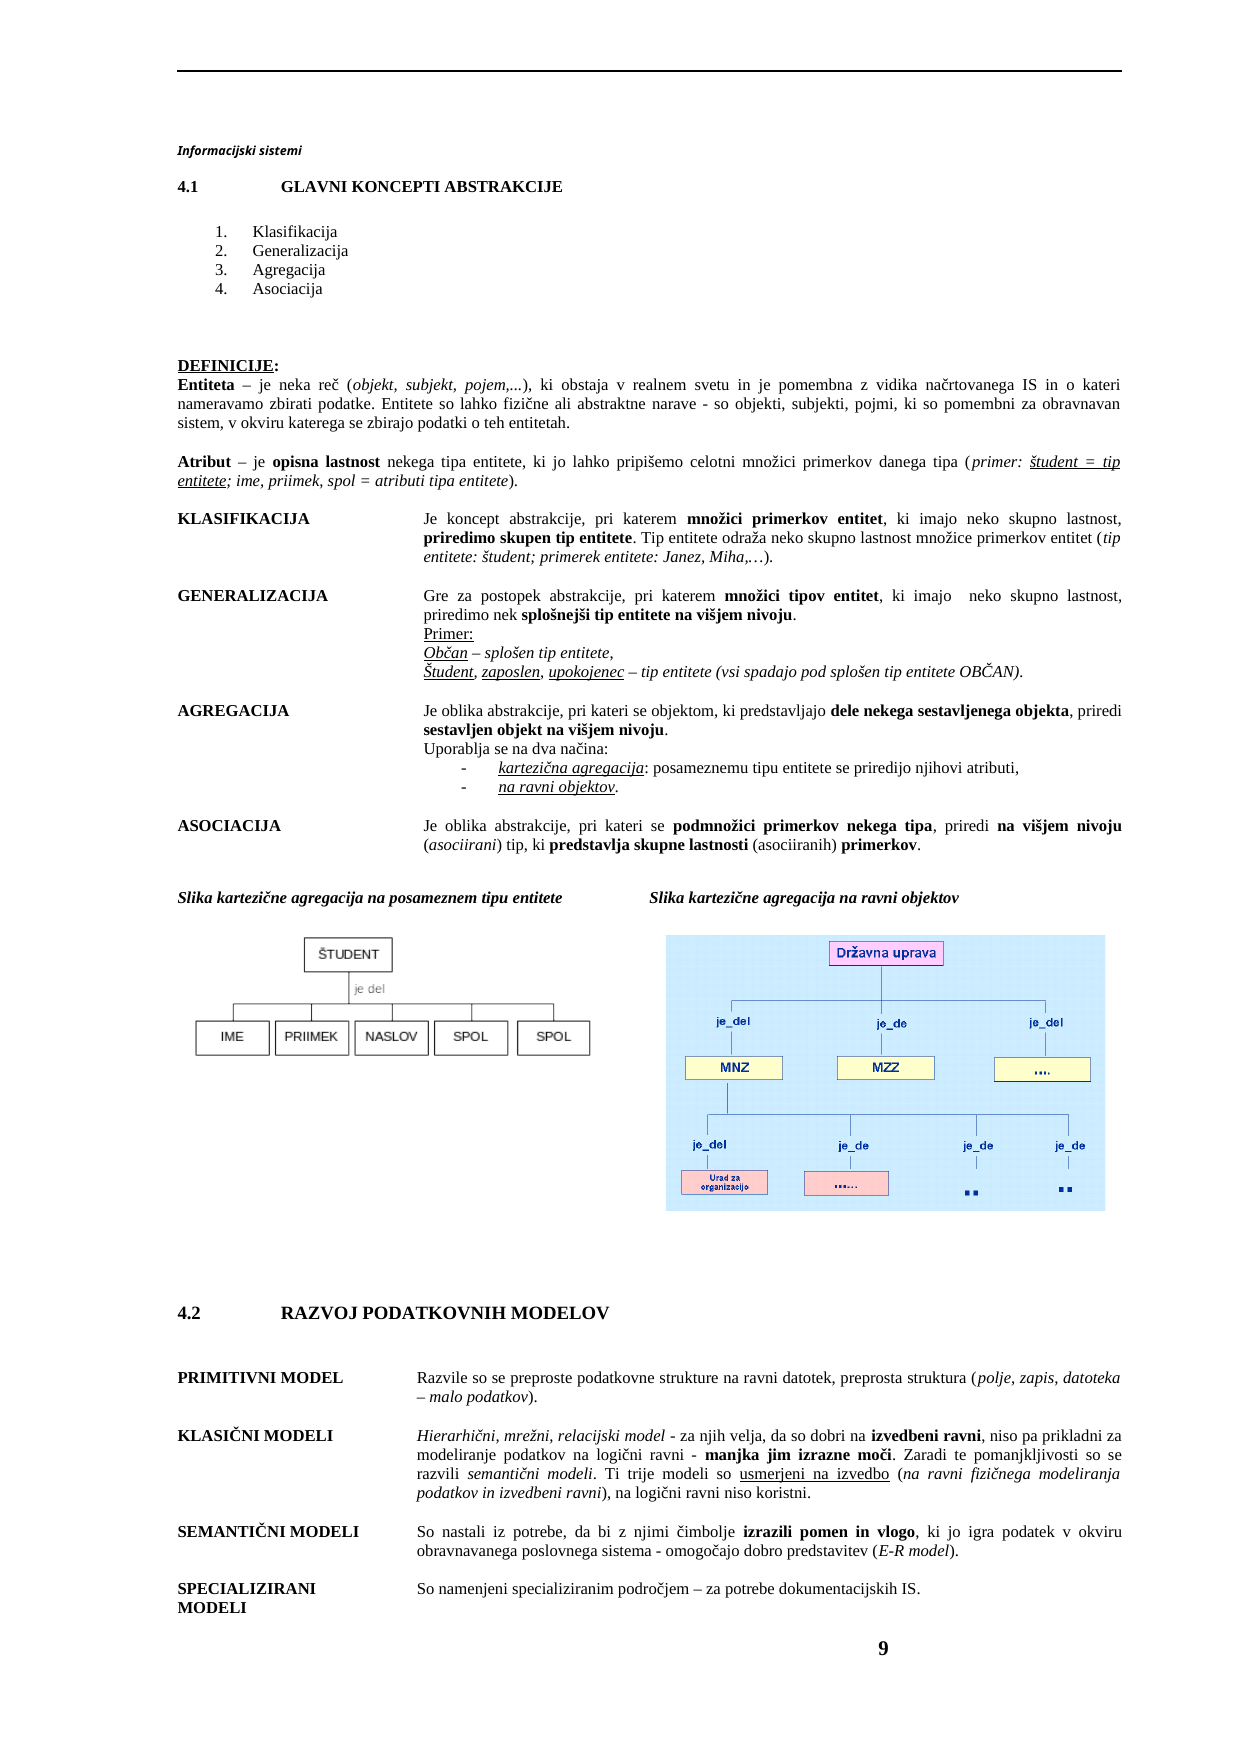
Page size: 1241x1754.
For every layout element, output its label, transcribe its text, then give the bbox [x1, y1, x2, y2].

text Atribut – je opisna lastnost nekega tipa entitete, ki jo lahko pripišemo celotni množici primerkov danega tipa (primer: študent = tip entitete; ime, priimek, spol = atributi tipa entitete). [177, 451, 1122, 490]
table_cell [170, 1502, 381, 1521]
subtitle Glavni koncepti abstrakcije [177, 177, 1122, 196]
picture [665, 935, 1106, 1211]
table_cell Hierarhični, mrežni, relacijski model - za njih velja, da so dobri na izvedbeni ravni, niso pa prikladni za modeliranje podatkov na logični ravni - manjka jim izrazne moči. Zaradi te pomanjkljivosti so se razvili semantični modeli. Ti trije modeli so usmerjeni na izvedbo (na ravni fizičnega modeliranja podatkov in izvedbeni ravni), na logični ravni niso koristni. [409, 1426, 1129, 1502]
table_cell [388, 701, 416, 796]
table_header PRIMITIVNI MODEL [170, 1368, 381, 1406]
table_cell Je oblika abstrakcije, pri kateri se podmnožici primerkov nekega tipa, priredi na višjem nivoju (asociirani) tip, ki predstavlja skupne lastnosti (asociiranih) primerkov. [416, 816, 1129, 854]
table_cell SPECIALIZIRANI MODELI [170, 1579, 381, 1617]
table_cell [416, 681, 1129, 701]
table_cell [409, 1502, 1129, 1521]
table_cell Gre za postopek abstrakcije, pri katerem množici tipov entitet, ki imajo neko skupno lastnost, priredimo nek splošnejši tip entitete na višjem nivoju. Primer: Občan – splošen tip entitete, Študent, zaposlen, upokojenec – tip entitete (vsi spadajo pod splošen tip entitete OBČAN). [416, 586, 1129, 681]
table_header Razvile so se preproste podatkovne strukture na ravni datotek, preprosta struktura (polje, zapis, datoteka – malo podatkov). [409, 1368, 1129, 1406]
table_cell [388, 566, 416, 586]
table_cell SEMANTIČNI MODELI [170, 1521, 381, 1560]
text DEFINICIJE: [177, 356, 1122, 375]
table_cell [381, 1521, 409, 1560]
table_cell [170, 566, 387, 586]
list Agregacija [215, 260, 1122, 279]
table_cell [388, 586, 416, 681]
table_cell [170, 796, 387, 816]
table_cell [381, 1560, 409, 1579]
table_cell [381, 1579, 409, 1617]
table_cell [409, 1406, 1129, 1426]
table_header Je koncept abstrakcije, pri katerem množici primerkov entitet, ki imajo neko skupno lastnost, priredimo skupen tip entitete. Tip entitete odraža neko skupno lastnost množice primerkov entitet (tip entitete: študent; primerek entitete: Janez, Miha,…). [416, 509, 1129, 566]
table_cell [381, 1406, 409, 1426]
table_cell KLASIČNI MODELI [170, 1426, 381, 1502]
table_header KLASIFIKACIJA [170, 509, 387, 566]
text Entiteta – je neka reč (objekt, subjekt, pojem,...), ki obstaja v realnem svetu in je pomembna z vidika načrtovanega IS in o kateri nameravamo zbirati podatke. Entitete so lahko fizične ali abstraktne narave - so objekti, subjekti, pojmi, ki so pomembni za obravnavan sistem, v okviru katerega se zbirajo podatki o teh entitetah. [177, 375, 1122, 432]
subtitle RAZVOJ PODATKOVNIH MODELOV [177, 1302, 1122, 1324]
table_cell [388, 816, 416, 854]
list Asociacija [215, 279, 1122, 298]
table_cell [381, 1426, 409, 1502]
table_cell [642, 926, 1129, 1220]
table_cell [388, 681, 416, 701]
list Generalizacija [215, 241, 1122, 260]
table_cell [409, 1560, 1129, 1579]
table_cell So namenjeni specializiranim področjem – za potrebe dokumentacijskih IS. [409, 1579, 1129, 1617]
table_cell [170, 1406, 381, 1426]
list Klasifikacija [215, 221, 1122, 241]
table_cell [170, 1560, 381, 1579]
table_header Slika kartezične agregacija na ravni objektov [642, 888, 1129, 926]
table_cell [170, 926, 642, 1220]
table_cell [381, 1502, 409, 1521]
table_cell ASOCIACIJA [170, 816, 387, 854]
table_cell [170, 681, 387, 701]
table_cell [416, 796, 1129, 816]
table_cell So nastali iz potrebe, da bi z njimi čimbolje izrazili pomen in vlogo, ki jo igra podatek v okviru obravnavanega poslovnega sistema - omogočajo dobro predstavitev (E-R model). [409, 1521, 1129, 1560]
table_cell AGREGACIJA [170, 701, 387, 796]
table_cell Je oblika abstrakcije, pri kateri se objektom, ki predstavljajo dele nekega sestavljenega objekta, priredi sestavljen objekt na višjem nivoju. Uporablja se na dva načina: kartezična agregacija: posameznemu tipu entitete se priredijo njihovi atributi, na ravni objektov. [416, 701, 1129, 796]
table_cell [416, 566, 1129, 586]
table_cell [388, 796, 416, 816]
table_header Slika kartezične agregacija na posameznem tipu entitete [170, 888, 642, 926]
table_header [381, 1368, 409, 1406]
table_cell GENERALIZACIJA [170, 586, 387, 681]
table_header [388, 509, 416, 566]
